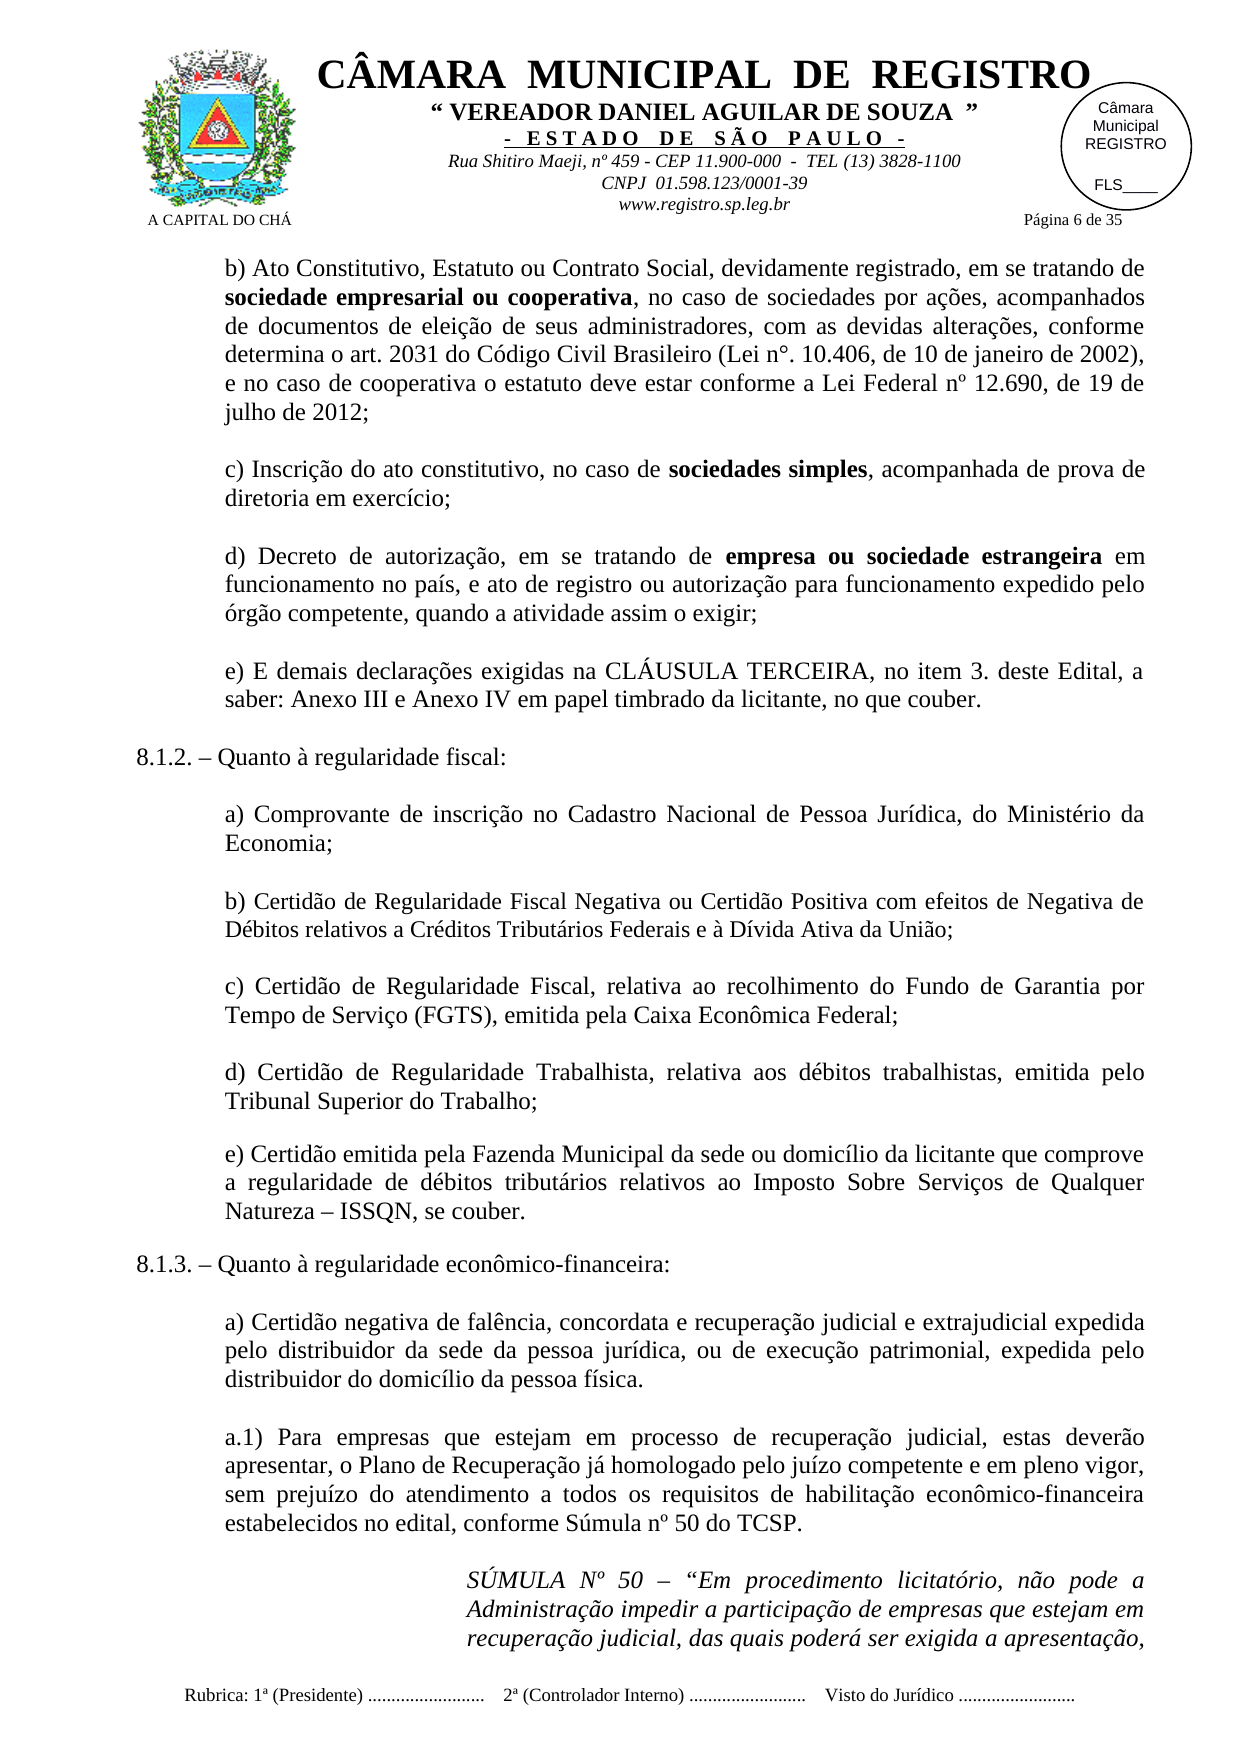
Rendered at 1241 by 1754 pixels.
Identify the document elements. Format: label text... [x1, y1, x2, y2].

text c) Certidão de Regularidade Fiscal, relativa ao recolhimento do Fundo de Garantia por Tempo de Serviço (FGTS), emitida pela Caixa Econômica Federal; [224, 971, 1145, 1028]
text b) Certidão de Regularidade Fiscal Negativa ou Certidão Positiva com efeitos de Negativa de Débitos relativos a Créditos Tributários Federais e à Dívida Ativa da União; [224, 886, 1145, 942]
text a) Comprovante de inscrição no Cadastro Nacional de Pessoa Jurídica, do Ministério da Economia; [224, 799, 1145, 857]
text e) E demais declarações exigidas na CLÁUSULA TERCEIRA, no item 3. deste Edital, a saber: Anexo III e Anexo IV em papel timbrado da licitante, no que couber. [224, 656, 1145, 713]
text 8.1.3. – Quanto à regularidade econômico-financeira: [136, 1249, 1145, 1278]
text c) Inscrição do ato constitutivo, no caso de sociedades simples, acompanhada de prova de diretoria em exercício; [224, 454, 1145, 512]
text b) Ato Constitutivo, Estatuto ou Contrato Social, devidamente registrado, em se tratando de sociedade empresarial ou cooperativa, no caso de sociedades por ações, acompanhados de documentos de eleição de seus administradores, com as devidas alterações, conforme determina o art. 2031 do Código Civil Brasileiro (Lei n°. 10.406, de 10 de janeiro de 2002), e no caso de cooperativa o estatuto deve estar conforme a Lei Federal nº 12.690, de 19 de julho de 2012; [224, 253, 1145, 426]
text 8.1.2. – Quanto à regularidade fiscal: [136, 742, 1145, 771]
text a) Certidão negativa de falência, concordata e recuperação judicial e extrajudicial expedida pelo distribuidor da sede da pessoa jurídica, ou de execução patrimonial, expedida pelo distribuidor do domicílio da pessoa física. [224, 1307, 1145, 1393]
text SÚMULA Nº 50 – “Em procedimento licitatório, não pode a Administração impedir a participação de empresas que estejam em recuperação judicial, das quais poderá ser exigida a apresentação, [467, 1565, 1145, 1652]
text d) Certidão de Regularidade Trabalhista, relativa aos débitos trabalhistas, emitida pelo Tribunal Superior do Trabalho; [224, 1057, 1145, 1115]
text d) Decreto de autorização, em se tratando de empresa ou sociedade estrangeira em funcionamento no país, e ato de registro ou autorização para funcionamento expedido pelo órgão competente, quando a atividade assim o exigir; [224, 541, 1145, 627]
text a.1) Para empresas que estejam em processo de recuperação judicial, estas deverão apresentar, o Plano de Recuperação já homologado pelo juízo competente e em pleno vigor, sem prejuízo do atendimento a todos os requisitos de habilitação econômico-financeira estabelecidos no edital, conforme Súmula nº 50 do TCSP. [224, 1422, 1145, 1537]
text e) Certidão emitida pela Fazenda Municipal da sede ou domicílio da licitante que comprove a regularidade de débitos tributários relativos ao Imposto Sobre Serviços de Qualquer Natureza – ISSQN, se couber. [224, 1139, 1145, 1225]
